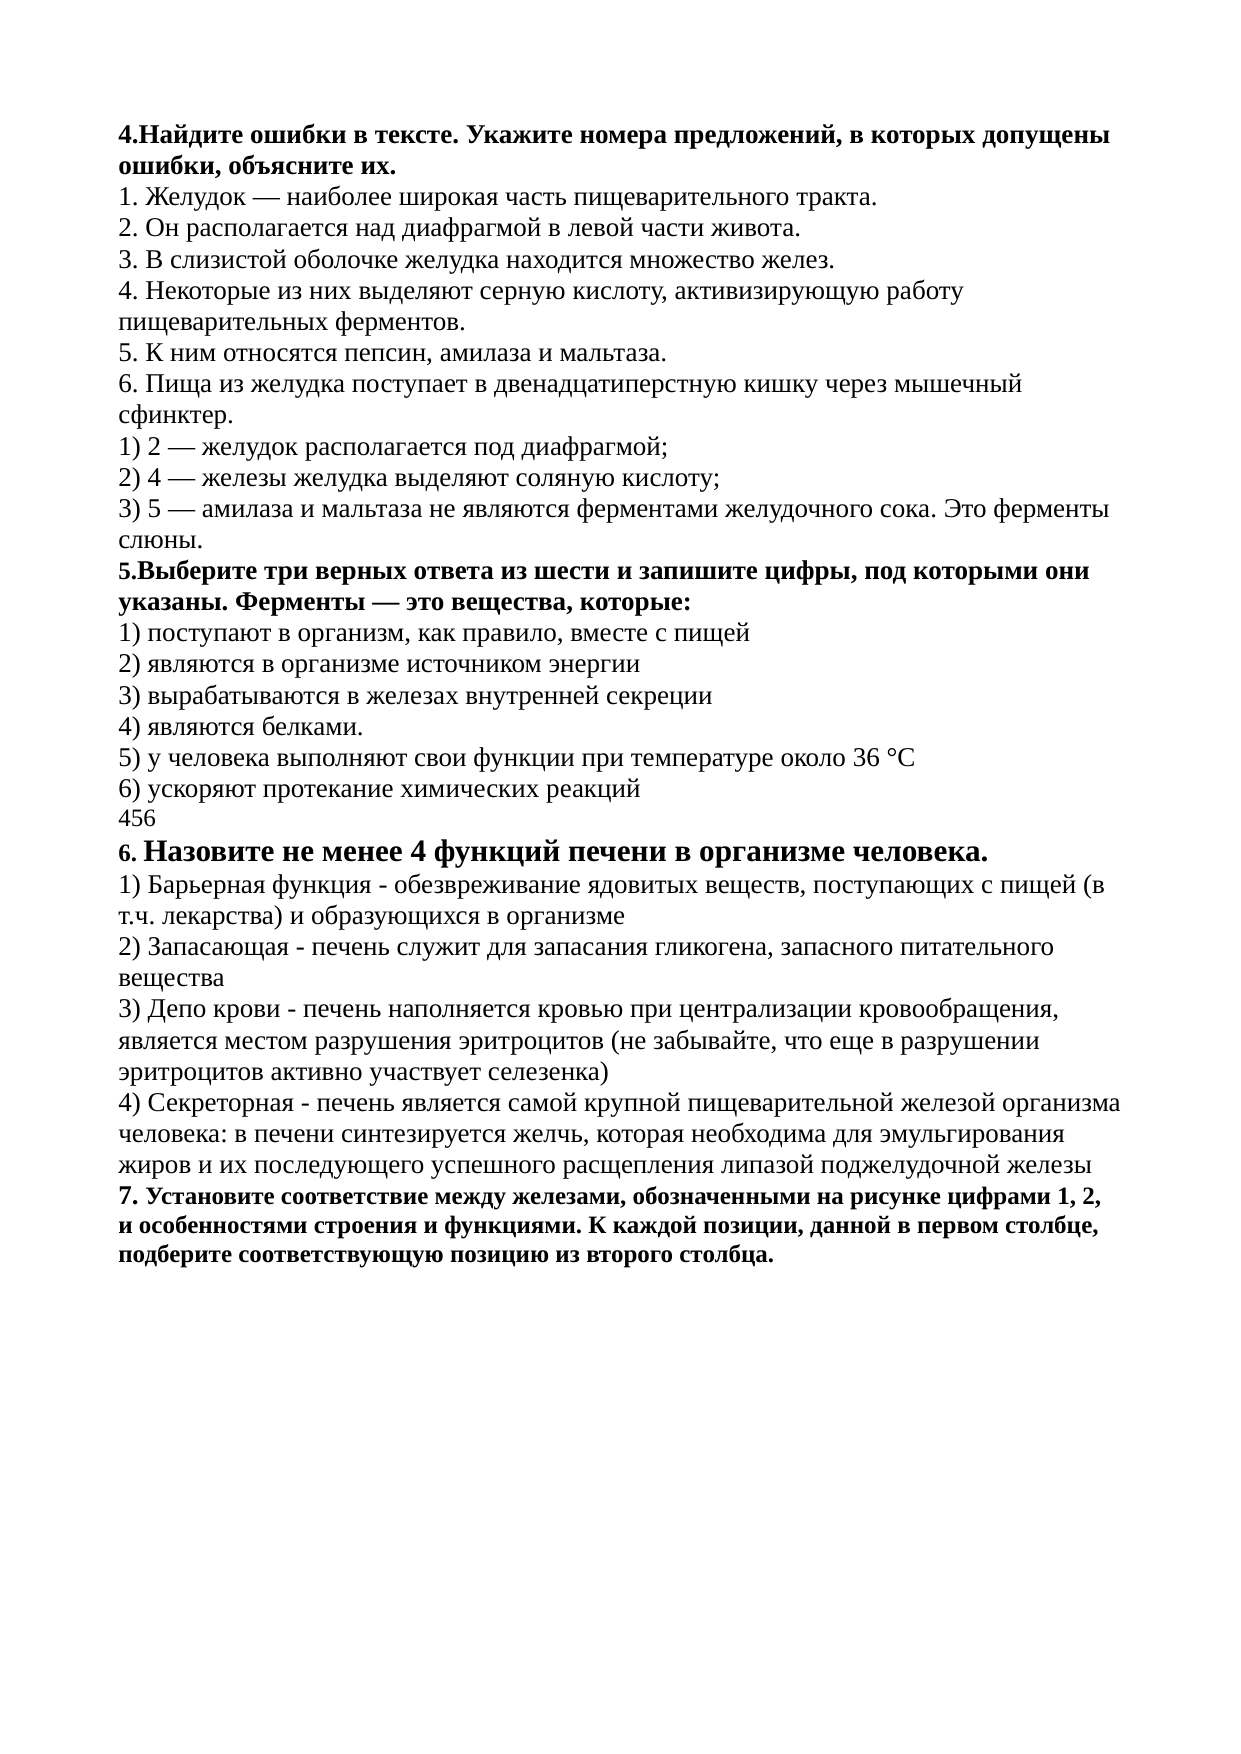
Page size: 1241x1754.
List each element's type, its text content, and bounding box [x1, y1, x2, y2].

text 2) 4 — железы желудка выделяют соляную кислоту; [118, 461, 1122, 492]
text 1) Барьерная функция - обезвреживание ядовитых веществ, поступающих с пищей (в т.ч. лекарства) и образующихся в организме 2) Запасающая - печень служит для запасания гликогена, запасного питательного вещества 3) Депо крови - печень наполняется кровью при централизации кровообращения, является местом разрушения эритроцитов (не забывайте, что еще в разрушении эритроцитов активно участвует селезенка) 4) Секреторная - печень является самой крупной пищеварительной железой организма человека: в печени синтезируется желчь, которая необходима для эмульгирования жиров и их последующего успешного расщепления липазой поджелудочной железы [118, 868, 1122, 1179]
text 1) 2 — желудок располагается под диафрагмой; [118, 429, 1122, 461]
text 5.Выберите три верных ответа из шести и запишите цифры, под которыми они указаны. Ферменты — это вещества, которые: [118, 554, 1122, 616]
text 6. Назовите не менее 4 функций печени в организме человека. [118, 832, 1122, 868]
text 7. Установите соответствие между железами, обозначенными на рисунке цифрами 1, 2, и особенностями строения и функциями. К каждой позиции, данной в первом столбце, подберите соответствующую позицию из второго столбца. [118, 1179, 1122, 1268]
text 456 [118, 803, 1122, 832]
text 3. В слизистой оболочке желудка находится множество желез. [118, 243, 1122, 274]
text 4. Некоторые из них выделяют серную кислоту, активизирующую работу пищеварительных ферментов. [118, 274, 1122, 336]
text 6. Пища из желудка поступает в двенадцатиперстную кишку через мышечный сфинктер. [118, 367, 1122, 429]
text 3) 5 — амилаза и мальтаза не являются ферментами желудочного сока. Это ферменты слюны. [118, 492, 1122, 554]
text 5. К ним относятся пепсин, амилаза и мальтаза. [118, 336, 1122, 367]
text 1) поступают в организм, как правило, вместе с пищей 2) являются в организме источником энергии 3) вырабатываются в железах внутренней секреции 4) являются белками. 5) у человека выполняют свои функции при температуре около 36 °С 6) ускоряют протекание химических реакций [118, 616, 1122, 803]
text 2. Он располагается над диафрагмой в левой части живота. [118, 212, 1122, 243]
text 4.Найдите ошибки в тексте. Укажите номера предложений, в которых допущены ошибки, объясните их. [118, 118, 1122, 180]
text 1. Желудок — наиболее широкая часть пищеварительного тракта. [118, 180, 1122, 212]
